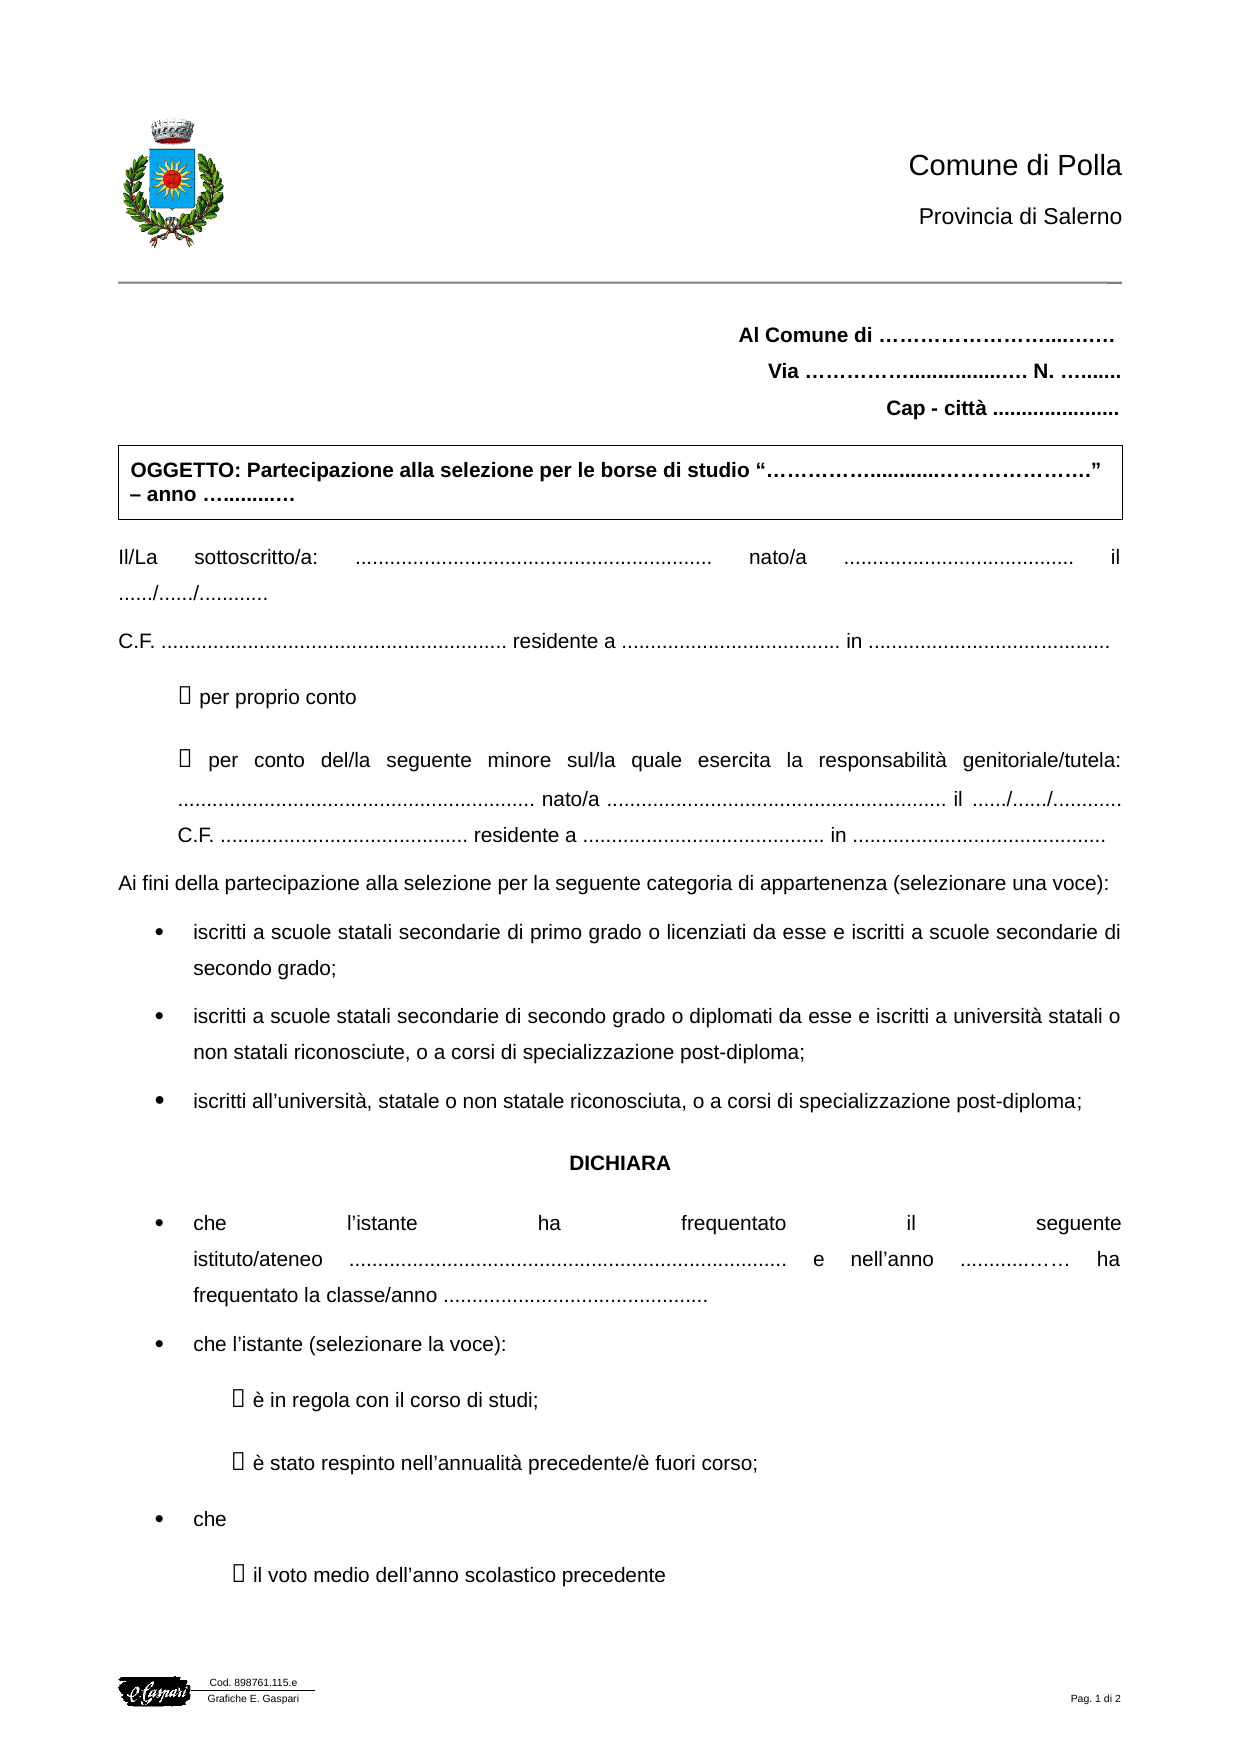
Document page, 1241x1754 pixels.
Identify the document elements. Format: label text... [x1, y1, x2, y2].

text Provincia di Salerno [224, 203, 1122, 229]
text DICHIARA [118, 1150, 1122, 1174]
list che [156, 1507, 1122, 1531]
text  per conto del/la seguente minore sul/la quale esercita la responsabilità genitoriale/tutela: .............................................................. nato/a ........................................................... il ....../....../............ C.F. ........................................... residente a .......................................... in ............................................ [177, 741, 1122, 847]
picture [117, 1675, 191, 1707]
text Al Comune di ……………………....….… [235, 323, 1122, 347]
list  è stato respinto nell’annualità precedente/è fuori corso; [231, 1444, 1122, 1478]
list  il voto medio dell’anno scolastico precedente [231, 1556, 1122, 1590]
list iscritti a scuole statali secondarie di primo grado o licenziati da esse e iscritti a scuole secondarie di secondo grado; [156, 920, 1122, 980]
list che l’istante ha frequentato il seguente istituto/ateneo ............................................................................ e nell’anno ............…… ha frequentato la classe/anno .............................................. [156, 1211, 1122, 1307]
text Comune di Polla [224, 148, 1122, 181]
text Cap - città ...................... [235, 396, 1122, 419]
table_header OGGETTO: Partecipazione alla selezione per le borse di studio “……………............………………….” – anno ….........… [119, 446, 1122, 518]
text C.F. ............................................................ residente a ...................................... in .......................................... [118, 629, 1122, 653]
text Il/La sottoscritto/a: .............................................................. nato/a ........................................ il ....../....../............ [118, 544, 1122, 604]
list iscritti a scuole statali secondarie di secondo grado o diplomati da esse e iscritti a università statali o non statali riconosciute, o a corsi di specializzazione post-diploma; [156, 1004, 1122, 1064]
text  è in regola con il corso di studi; [231, 1380, 1122, 1414]
text  per proprio conto [177, 677, 1122, 711]
list iscritti all’università, statale o non statale riconosciuta, o a corsi di specializzazione post-diploma; [156, 1089, 1122, 1113]
list che l’istante (selezionare la voce): [156, 1332, 1122, 1356]
text Via ……………................…. N. …....... [235, 359, 1122, 383]
picture [122, 117, 224, 248]
text Ai fini della partecipazione alla selezione per la seguente categoria di appartenenza (selezionare una voce): [118, 871, 1122, 895]
